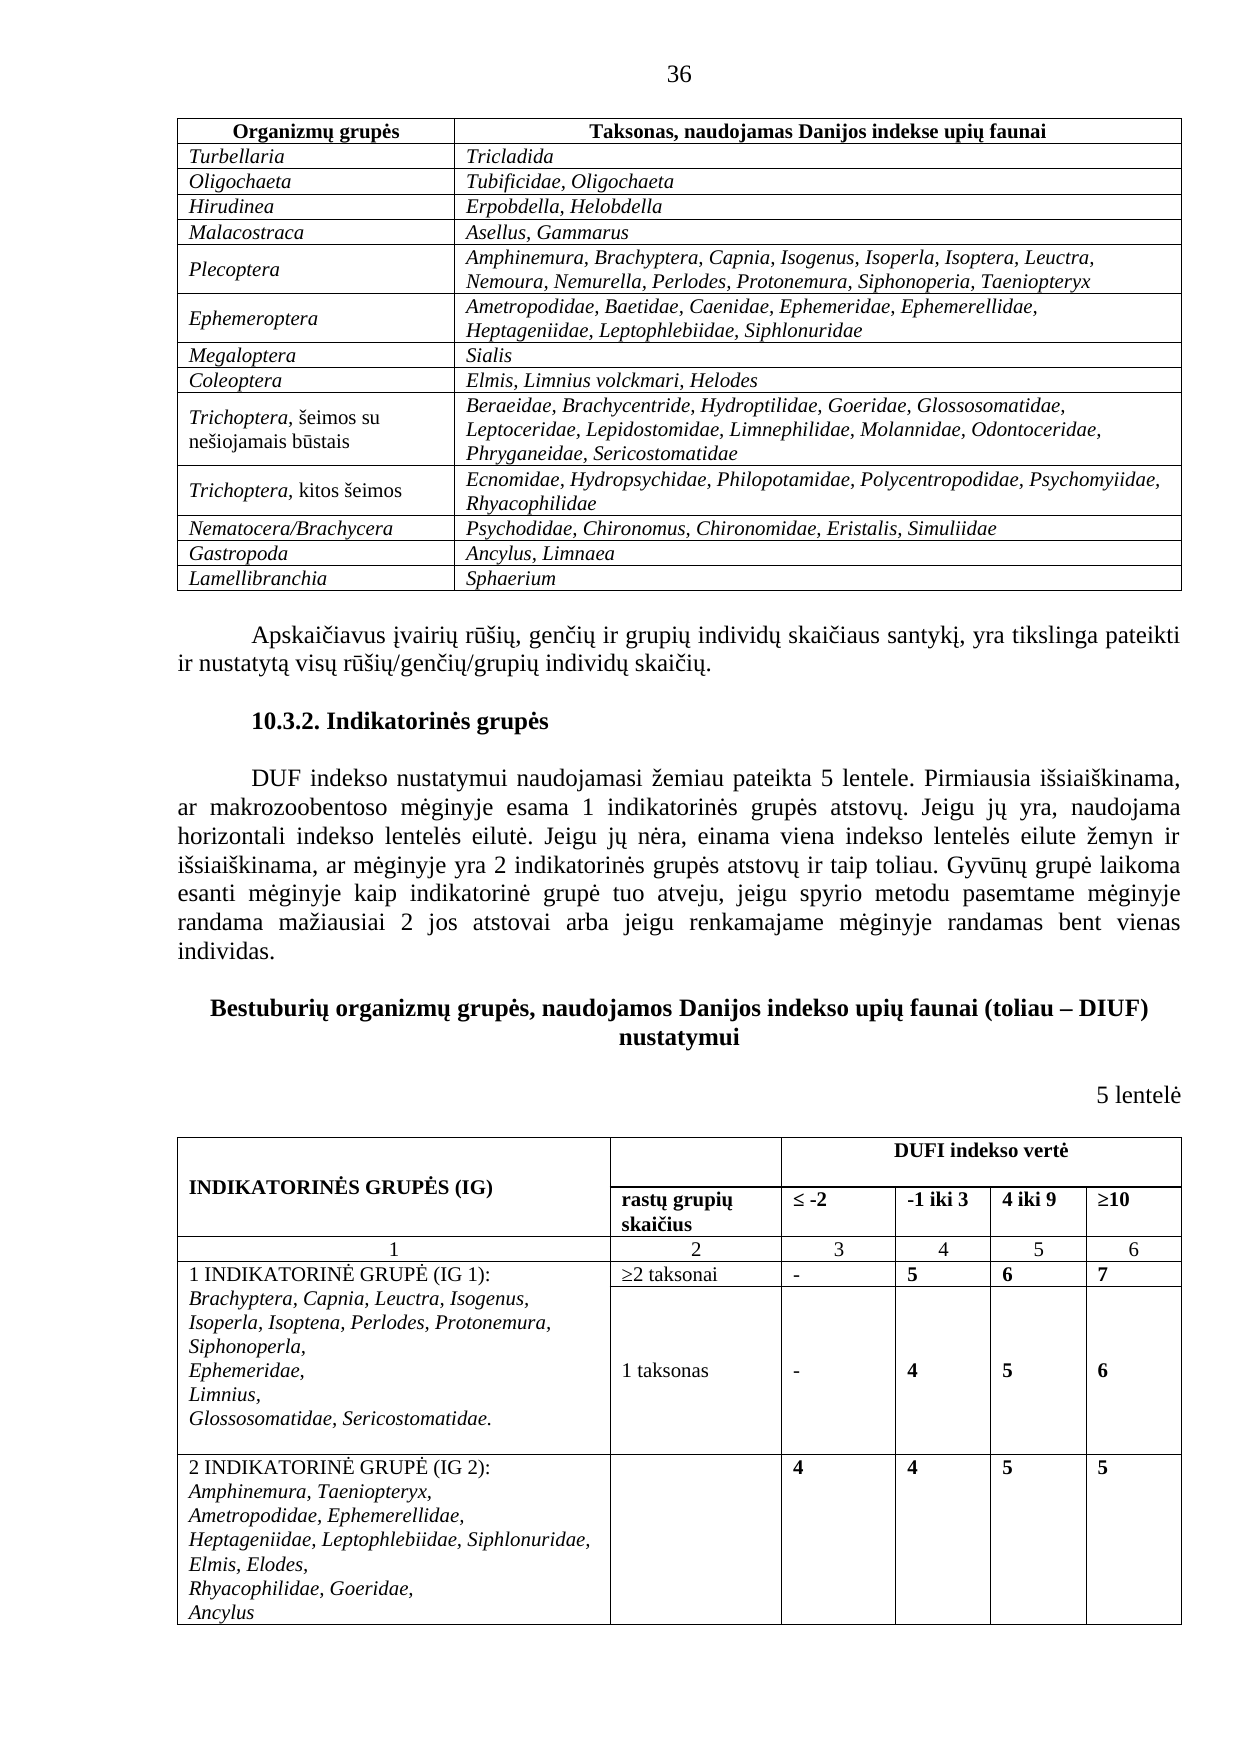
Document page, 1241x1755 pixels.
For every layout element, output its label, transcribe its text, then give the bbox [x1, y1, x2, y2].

table_cell 6 [1087, 1287, 1181, 1454]
table_cell [611, 1455, 781, 1624]
table_cell Elmis, Limnius volckmari, Helodes [455, 368, 1181, 392]
text Apskaičiavus įvairių rūšių, genčių ir grupių individų skaičiaus santykį, yra tikslinga pateikti ir nustatytą visų rūšių/genčių/grupių individų skaičių. [177, 620, 1181, 677]
table_cell 4 [896, 1455, 990, 1624]
table_cell ≥2 taksonai [611, 1262, 781, 1286]
table_cell ≥10 [1087, 1188, 1181, 1236]
table_cell Erpobdella, Helobdella [455, 195, 1181, 218]
table_cell 5 [896, 1262, 990, 1286]
table_cell 6 [1087, 1237, 1181, 1261]
table_cell 4 [896, 1287, 990, 1454]
table_cell Ancylus, Limnaea [455, 541, 1181, 565]
table_cell Ecnomidae, Hydropsychidae, Philopotamidae, Polycentropodidae, Psychomyiidae, Rhyacophilidae [455, 466, 1181, 514]
table_cell 2 [611, 1237, 781, 1261]
table_cell 7 [1087, 1262, 1181, 1286]
text Bestuburių organizmų grupės, naudojamos Danijos indekso upių faunai (toliau – DIUF) nustatymui [177, 993, 1181, 1051]
table_cell Asellus, Gammarus [455, 220, 1181, 244]
table_cell 5 [1087, 1455, 1181, 1624]
table_cell 4 [782, 1455, 895, 1624]
table_cell Turbellaria [178, 144, 454, 168]
table_cell Nematocera/Brachycera [178, 516, 454, 540]
table_cell Megaloptera [178, 343, 454, 367]
table_cell Plecoptera [178, 245, 454, 293]
table_header DUFI indekso vertė [782, 1138, 1181, 1186]
table_cell 6 [991, 1262, 1086, 1286]
table_cell Ephemeroptera [178, 294, 454, 342]
table_cell 2 INDIKATORINĖ GRUPĖ (IG 2): Amphinemura, Taeniopteryx, Ametropodidae, Ephemerellidae, Heptageniidae, Leptophlebiidae, Siphlonuridae, Elmis, Elodes, Rhyacophilidae, Goeridae, Ancylus [178, 1455, 610, 1624]
table_cell Beraeidae, Brachycentride, Hydroptilidae, Goeridae, Glossosomatidae, Leptoceridae, Lepidostomidae, Limnephilidae, Molannidae, Odontoceridae, Phryganeidae, Sericostomatidae [455, 393, 1181, 465]
table_cell 1 [178, 1237, 610, 1261]
table_cell 1 INDIKATORINĖ GRUPĖ (IG 1): Brachyptera, Capnia, Leuctra, Isogenus, Isoperla, Isoptena, Perlodes, Protonemura, Siphonoperla, Ephemeridae, Limnius, Glossosomatidae, Sericostomatidae. [178, 1262, 610, 1454]
table_cell Sphaerium [455, 566, 1181, 590]
table_header Organizmų grupės [178, 119, 454, 143]
table_cell 4 [896, 1237, 990, 1261]
table_cell rastų grupių skaičius [611, 1188, 781, 1236]
table_header [611, 1138, 781, 1186]
table_cell ≤ -2 [782, 1188, 895, 1236]
text DUF indekso nustatymui naudojamasi žemiau pateikta 5 lentele. Pirmiausia išsiaiškinama, ar makrozoobentoso mėginyje esama 1 indikatorinės grupės atstovų. Jeigu jų yra, naudojama horizontali indekso lentelės eilutė. Jeigu jų nėra, einama viena indekso lentelės eilute žemyn ir išsiaiškinama, ar mėginyje yra 2 indikatorinės grupės atstovų ir taip toliau. Gyvūnų grupė laikoma esanti mėginyje kaip indikatorinė grupė tuo atveju, jeigu spyrio metodu pasemtame mėginyje randama mažiausiai 2 jos atstovai arba jeigu renkamajame mėginyje randamas bent vienas individas. [177, 763, 1181, 965]
table_header Taksonas, naudojamas Danijos indekse upių faunai [455, 119, 1181, 143]
table_cell 3 [782, 1237, 895, 1261]
table_cell Amphinemura, Brachyptera, Capnia, Isogenus, Isoperla, Isoptera, Leuctra, Nemoura, Nemurella, Perlodes, Protonemura, Siphonoperia, Taeniopteryx [455, 245, 1181, 293]
table_cell Oligochaeta [178, 169, 454, 193]
table_cell Ametropodidae, Baetidae, Caenidae, Ephemeridae, Ephemerellidae, Heptageniidae, Leptophlebiidae, Siphlonuridae [455, 294, 1181, 342]
table_cell Psychodidae, Chironomus, Chironomidae, Eristalis, Simuliidae [455, 516, 1181, 540]
table_cell Trichoptera, šeimos su nešiojamais būstais [178, 393, 454, 465]
table_cell Gastropoda [178, 541, 454, 565]
table_cell - [782, 1262, 895, 1286]
table_cell 4 iki 9 [991, 1188, 1086, 1236]
table_cell Coleoptera [178, 368, 454, 392]
table_cell 5 [991, 1455, 1086, 1624]
table_cell -1 iki 3 [896, 1188, 990, 1236]
table_cell Sialis [455, 343, 1181, 367]
table_cell Lamellibranchia [178, 566, 454, 590]
text 5 lentelė [177, 1080, 1181, 1108]
table_cell 5 [991, 1287, 1086, 1454]
table_cell Tubificidae, Oligochaeta [455, 169, 1181, 193]
table_cell 5 [991, 1237, 1086, 1261]
table_cell Tricladida [455, 144, 1181, 168]
table_cell Hirudinea [178, 195, 454, 218]
table_header INDIKATORINĖS GRUPĖS (IG) [178, 1138, 610, 1236]
table_cell Malacostraca [178, 220, 454, 244]
table_cell - [782, 1287, 895, 1454]
table_cell 1 taksonas [611, 1287, 781, 1454]
table_cell Trichoptera, kitos šeimos [178, 466, 454, 514]
text 10.3.2. Indikatorinės grupės [177, 706, 1181, 735]
